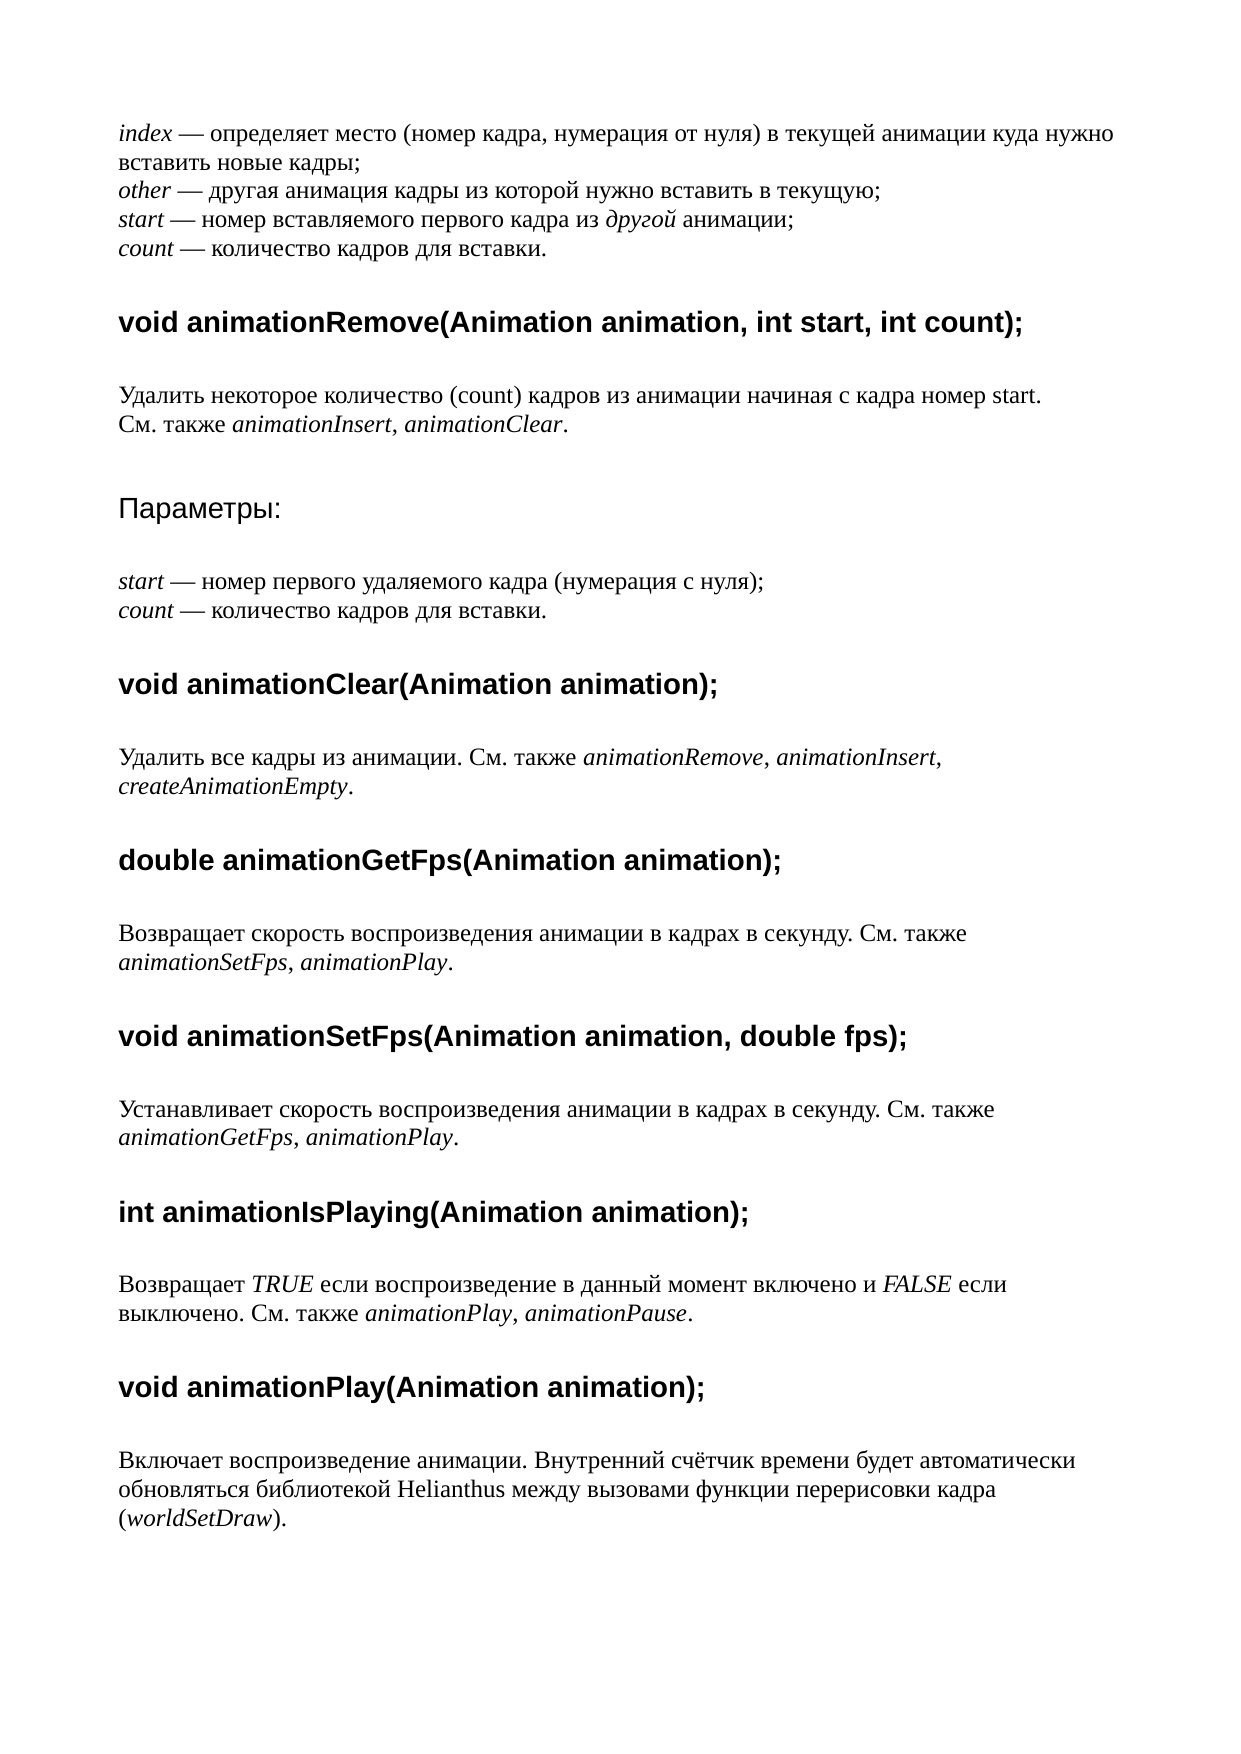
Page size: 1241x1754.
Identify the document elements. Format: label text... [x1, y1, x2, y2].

subtitle double animationGetFps(Animation animation); [118, 843, 1122, 877]
subtitle void animationRemove(Animation animation, int start, int count); [118, 305, 1122, 339]
text Удалить некоторое количество (count) кадров из анимации начиная с кадра номер start. [118, 380, 1122, 409]
text count — количество кадров для вставки. [118, 233, 1122, 262]
subtitle Параметры: [118, 491, 1122, 525]
text Возвращает TRUE если воспроизведение в данный момент включено и FALSE если выключено. См. также animationPlay, animationPause. [118, 1269, 1122, 1327]
subtitle void animationPlay(Animation animation); [118, 1370, 1122, 1404]
subtitle void animationClear(Animation animation); [118, 667, 1122, 701]
text См. также animationInsert, animationClear. [118, 409, 1122, 438]
subtitle void animationSetFps(Animation animation, double fps); [118, 1019, 1122, 1052]
text other — другая анимация кадры из которой нужно вставить в текущую; [118, 176, 1122, 204]
subtitle int animationIsPlaying(Animation animation); [118, 1194, 1122, 1228]
text count — количество кадров для вставки. [118, 595, 1122, 624]
text Удалить все кадры из анимации. См. также animationRemove, animationInsert, createAnimationEmpty. [118, 742, 1122, 799]
text index — определяет место (номер кадра, нумерация от нуля) в текущей анимации куда нужно вставить новые кадры; [118, 118, 1122, 176]
text Включает воспроизведение анимации. Внутренний счётчик времени будет автоматически обновляться библиотекой Helianthus между вызовами функции перерисовки кадра (worldSetDraw). [118, 1445, 1122, 1532]
text Возвращает скорость воспроизведения анимации в кадрах в секунду. См. также animationSetFps, animationPlay. [118, 918, 1122, 975]
text Устанавливает скорость воспроизведения анимации в кадрах в секунду. См. также animationGetFps, animationPlay. [118, 1094, 1122, 1151]
text start — номер вставляемого первого кадра из другой анимации; [118, 204, 1122, 233]
text start — номер первого удаляемого кадра (нумерация с нуля); [118, 566, 1122, 595]
